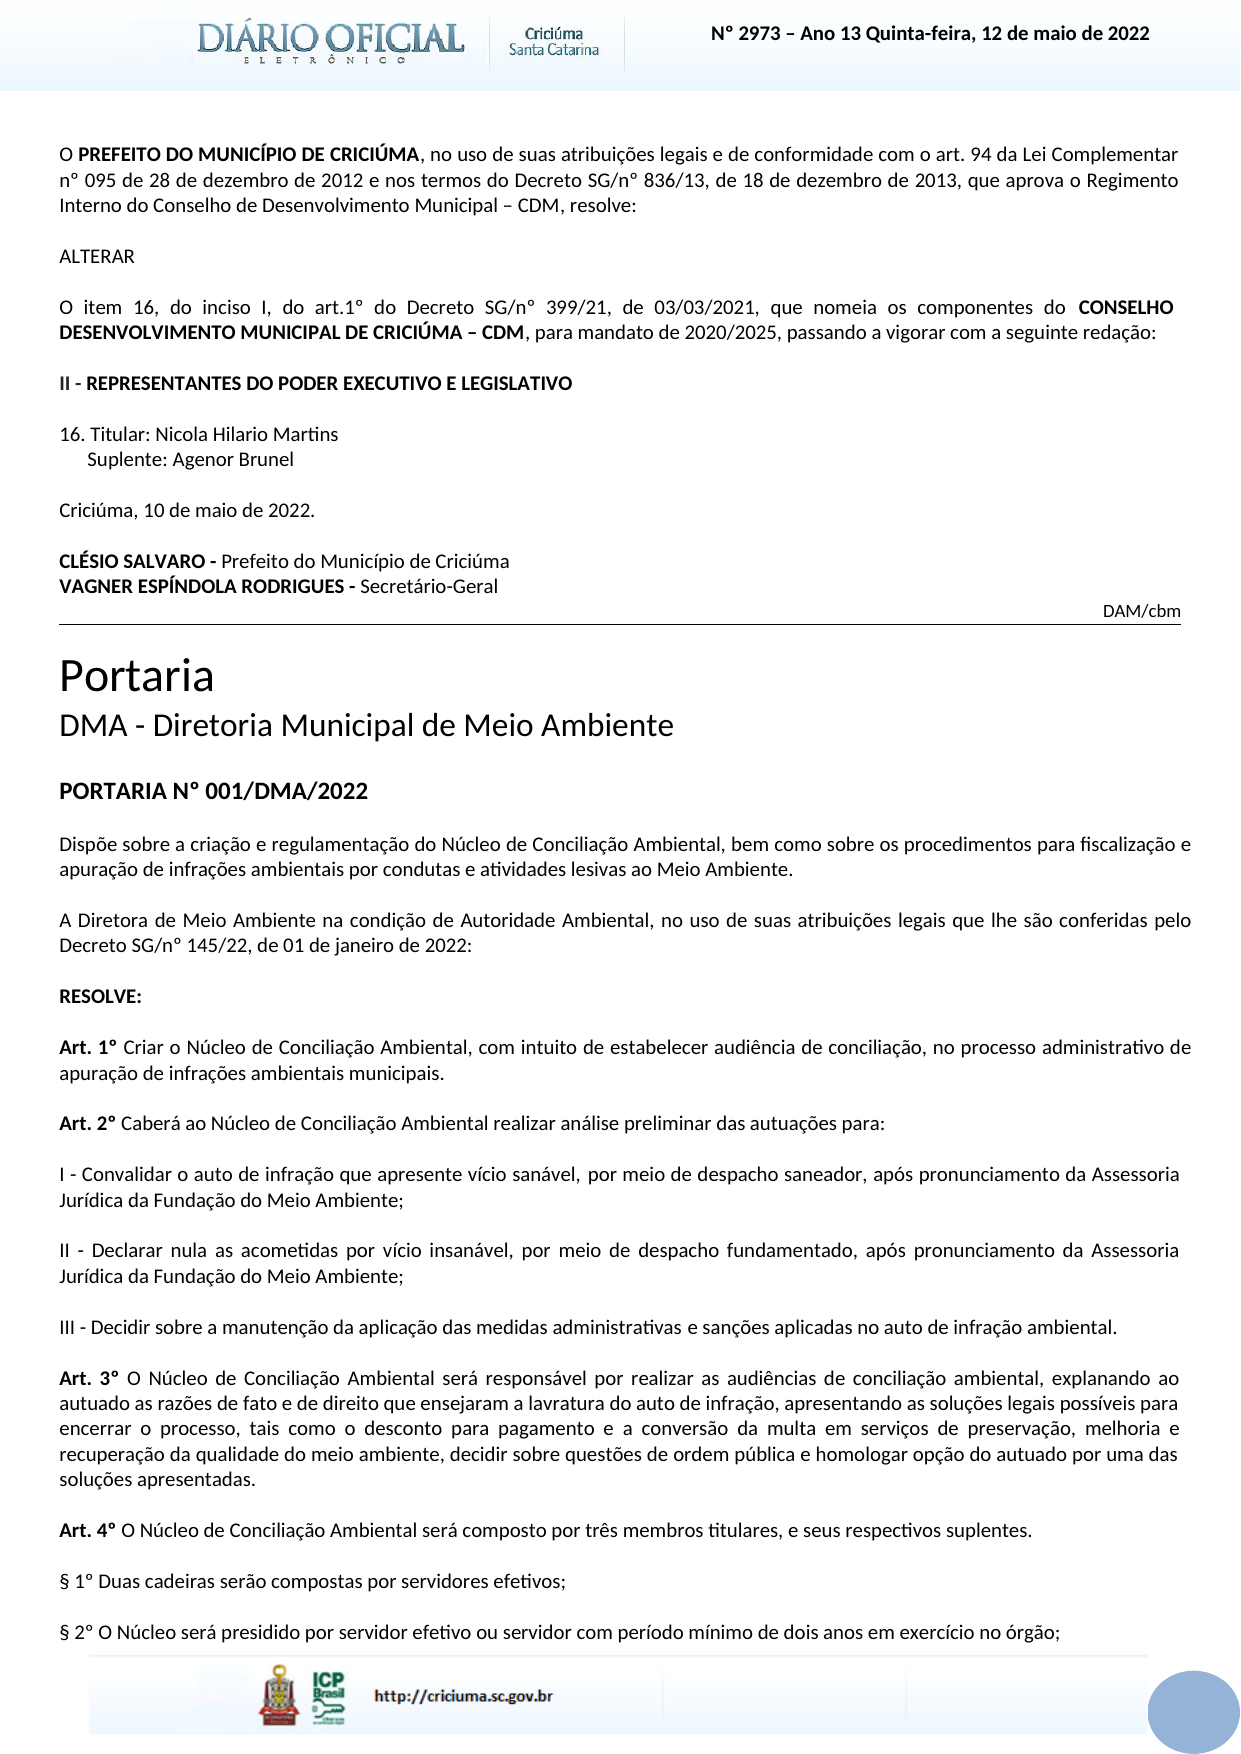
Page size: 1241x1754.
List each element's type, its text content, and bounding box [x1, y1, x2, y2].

text DAM/cbm [59, 599, 1181, 624]
text 16. Titular: Nicola Hilario Martins [59, 421, 1181, 446]
text I - Convalidar o auto de infração que apresente vício sanável, por meio de despacho saneador, após pronunciamento da Assessoria Jurídica da Fundação do Meio Ambiente; [59, 1161, 1181, 1212]
text Portaria [59, 645, 1194, 704]
text Suplente: Agenor Brunel [59, 446, 1181, 472]
text Art. 1º Criar o Núcleo de Conciliação Ambiental, com intuito de estabelecer audiência de conciliação, no processo administrativo de apuração de infrações ambientais municipais. [59, 1034, 1193, 1085]
text CLÉSIO SALVARO - Prefeito do Município de Criciúma [59, 548, 1240, 573]
text O PREFEITO DO MUNICÍPIO DE CRICIÚMA, no uso de suas atribuições legais e de conformidade com o art. 94 da Lei Complementar nº 095 de 28 de dezembro de 2012 e nos termos do Decreto SG/nº 836/13, de 18 de dezembro de 2013, que aprova o Regimento Interno do Conselho de Desenvolvimento Municipal – CDM, resolve: [59, 141, 1181, 218]
text II - Declarar nula as acometidas por vício insanável, por meio de despacho fundamentado, após pronunciamento da Assessoria Jurídica da Fundação do Meio Ambiente; [59, 1238, 1181, 1288]
text O item 16, do inciso I, do art.1º do Decreto SG/nº 399/21, de 03/03/2021, que nomeia os componentes do CONSELHO DESENVOLVIMENTO MUNICIPAL DE CRICIÚMA – CDM, para mandato de 2020/2025, passando a vigorar com a seguinte redação: [59, 294, 1173, 345]
text ALTERAR [59, 243, 1181, 268]
text Art. 4º O Núcleo de Conciliação Ambiental será composto por três membros titulares, e seus respectivos suplentes. [59, 1517, 1181, 1543]
text § 2º O Núcleo será presidido por servidor efetivo ou servidor com período mínimo de dois anos em exercício no órgão; [59, 1619, 1181, 1644]
text Dispõe sobre a criação e regulamentação do Núcleo de Conciliação Ambiental, bem como sobre os procedimentos para fiscalização e apuração de infrações ambientais por condutas e atividades lesivas ao Meio Ambiente. [59, 831, 1193, 882]
text II - REPRESENTANTES DO PODER EXECUTIVO E LEGISLATIVO [59, 370, 1181, 396]
text Art. 2º Caberá ao Núcleo de Conciliação Ambiental realizar análise preliminar das autuações para: [59, 1111, 1181, 1136]
text § 1º Duas cadeiras serão compostas por servidores efetivos; [59, 1568, 1181, 1593]
text Criciúma, 10 de maio de 2022. [59, 497, 1181, 523]
text A Diretora de Meio Ambiente na condição de Autoridade Ambiental, no uso de suas atribuições legais que lhe são conferidas pelo Decreto SG/nº 145/22, de 01 de janeiro de 2022: [59, 907, 1193, 958]
text Art. 3º O Núcleo de Conciliação Ambiental será responsável por realizar as audiências de conciliação ambiental, explanando ao autuado as razões de fato e de direito que ensejaram a lavratura do auto de infração, apresentando as soluções legais possíveis para encerrar o processo, tais como o desconto para pagamento e a conversão da multa em serviços de preservação, melhoria e recuperação da qualidade do meio ambiente, decidir sobre questões de ordem pública e homologar opção do autuado por uma das soluções apresentadas. [59, 1365, 1181, 1492]
text III - Decidir sobre a manutenção da aplicação das medidas administrativas e sanções aplicadas no auto de infração ambiental. [59, 1314, 1181, 1339]
text PORTARIA Nº 001/DMA/2022 [59, 775, 1194, 806]
text VAGNER ESPÍNDOLA RODRIGUES - Secretário-Geral [59, 573, 1240, 599]
text RESOLVE: [59, 983, 1194, 1009]
text DMA - Diretoria Municipal de Meio Ambiente [59, 704, 1194, 744]
